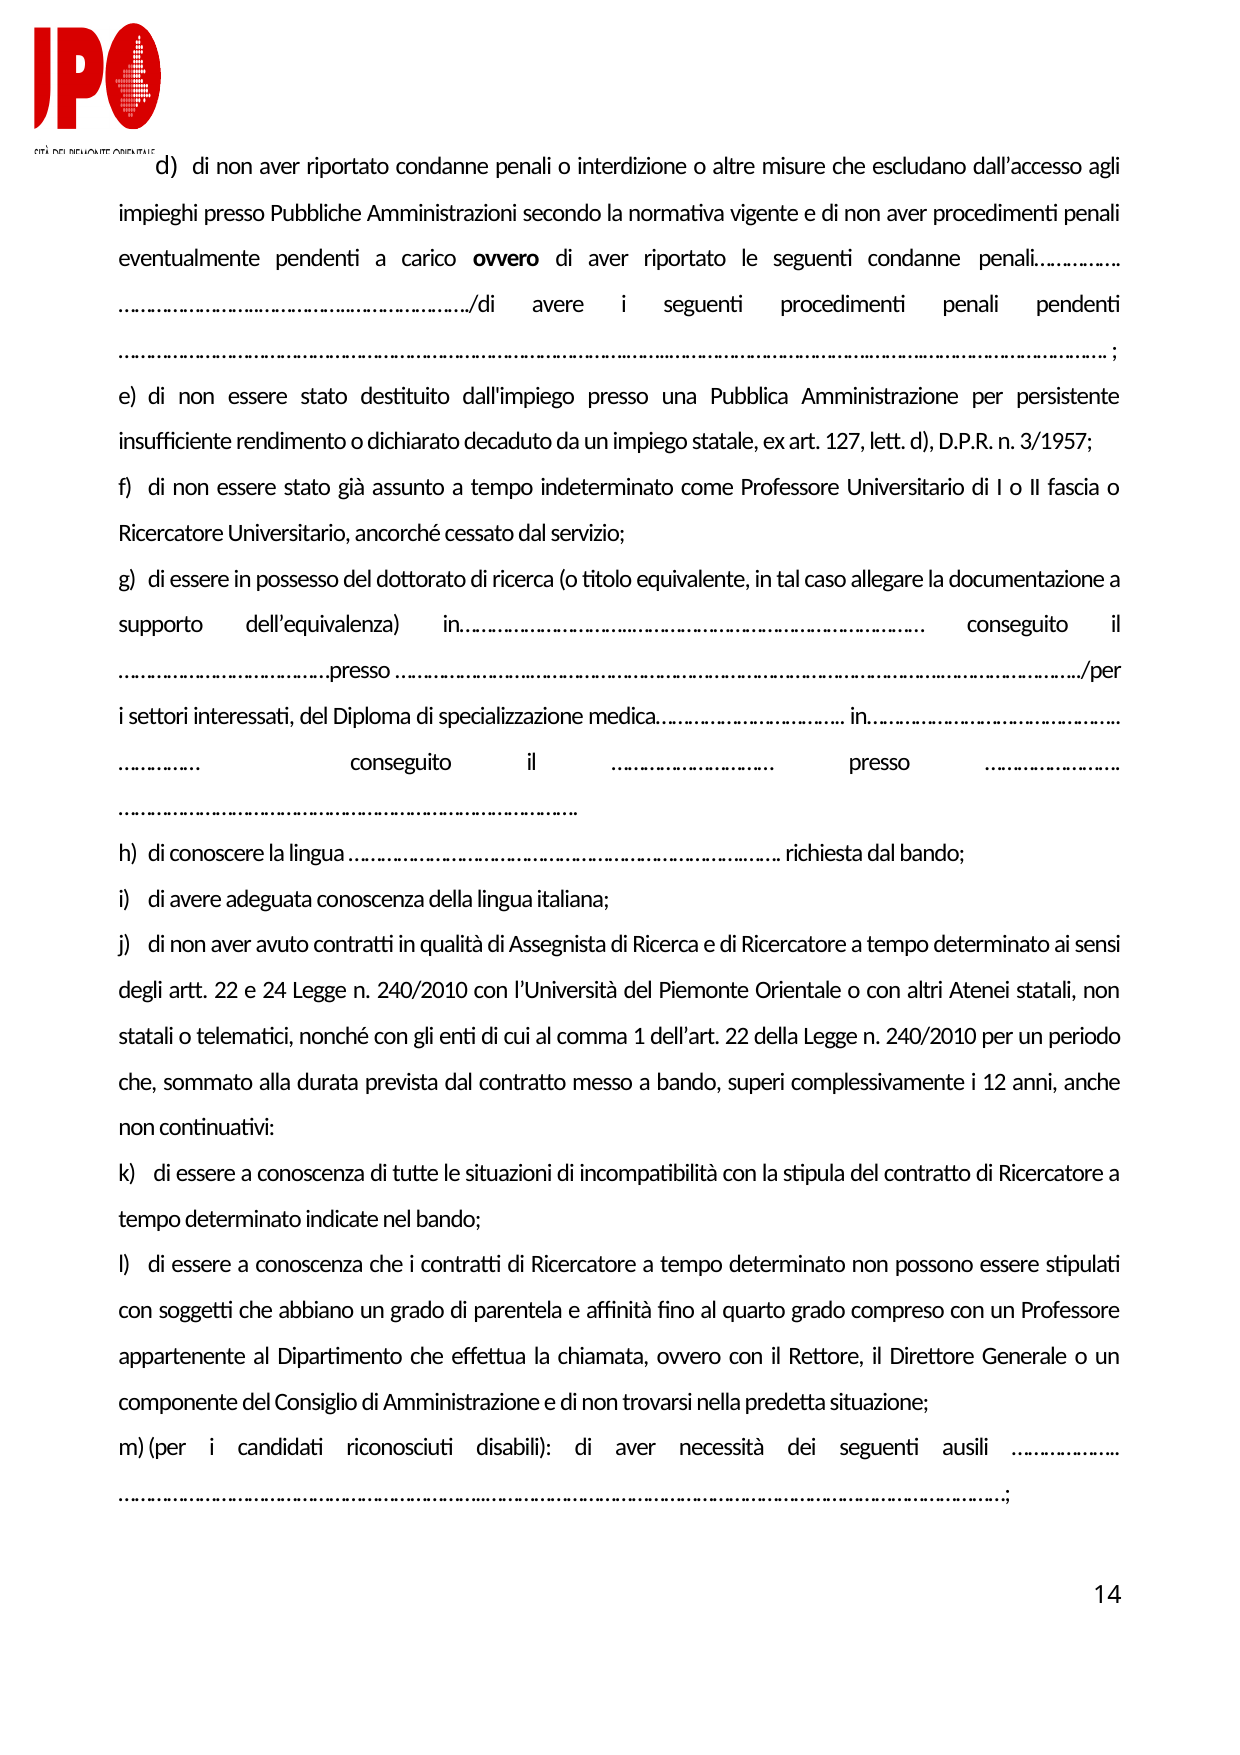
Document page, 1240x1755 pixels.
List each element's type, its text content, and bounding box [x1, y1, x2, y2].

list di non essere stato già assunto a tempo indeterminato come Professore Universitario di I o II fascia o Ricercatore Universitario, ancorché cessato dal servizio; [118, 471, 1121, 547]
list (per i candidati riconosciuti disabili): di aver necessità dei seguenti ausili ………………..…………………………………………………………..……………………………………………………………………………………; [118, 1432, 1121, 1508]
list di conoscere la lingua ……………………………………………………………….……. richiesta dal bando; [118, 837, 1121, 868]
list di essere a conoscenza di tutte le situazioni di incompatibilità con la stipula del contratto di Ricercatore a tempo determinato indicate nel bando; [118, 1157, 1121, 1233]
list di essere a conoscenza che i contratti di Ricercatore a tempo determinato non possono essere stipulati con soggetti che abbiano un grado di parentela e affinità fino al quarto grado compreso con un Professore appartenente al Dipartimento che effettua la chiamata, ovvero con il Rettore, il Direttore Generale o un componente del Consiglio di Amministrazione e di non trovarsi nella predetta situazione; [118, 1249, 1121, 1416]
list di essere in possesso del dottorato di ricerca (o titolo equivalente, in tal caso allegare la documentazione a supporto dell’equivalenza) in…………………………..……………………………………………… conseguito il …………………………………presso …………………….………………………………………………………………….……………………../per i settori interessati, del Diploma di specializzazione medica…………………………….. in………………………………………..…………… conseguito il ………………………… presso …………………….…………………………………………………………………………. [118, 563, 1121, 822]
list di non aver avuto contratti in qualità di Assegnista di Ricerca e di Ricercatore a tempo determinato ai sensi degli artt. 22 e 24 Legge n. 240/2010 con l’Università del Piemonte Orientale o con altri Atenei statali, non statali o telematici, nonché con gli enti di cui al comma 1 dell’art. 22 della Legge n. 240/2010 per un periodo che, sommato alla durata prevista dal contratto messo a bando, superi complessivamente i 12 anni, anche non continuativi: [118, 928, 1121, 1142]
list di avere adeguata conoscenza della lingua italiana; [118, 883, 1121, 913]
list di non essere stato destituito dall'impiego presso una Pubblica Amministrazione per persistente insufficiente rendimento o dichiarato decaduto da un impiego statale, ex art. 127, lett. d), D.P.R. n. 3/1957; [118, 380, 1121, 456]
list di non aver riportato condanne penali o interdizione o altre misure che escludano dall’accesso agli impieghi presso Pubbliche Amministrazioni secondo la normativa vigente e di non aver procedimenti penali eventualmente pendenti a carico ovvero di aver riportato le seguenti condanne penali…………….……………………..……………..…………………./di avere i seguenti procedimenti penali pendenti ………………………………………………………………………………….……..……………………………….……….……………………………. ; [118, 148, 1121, 364]
